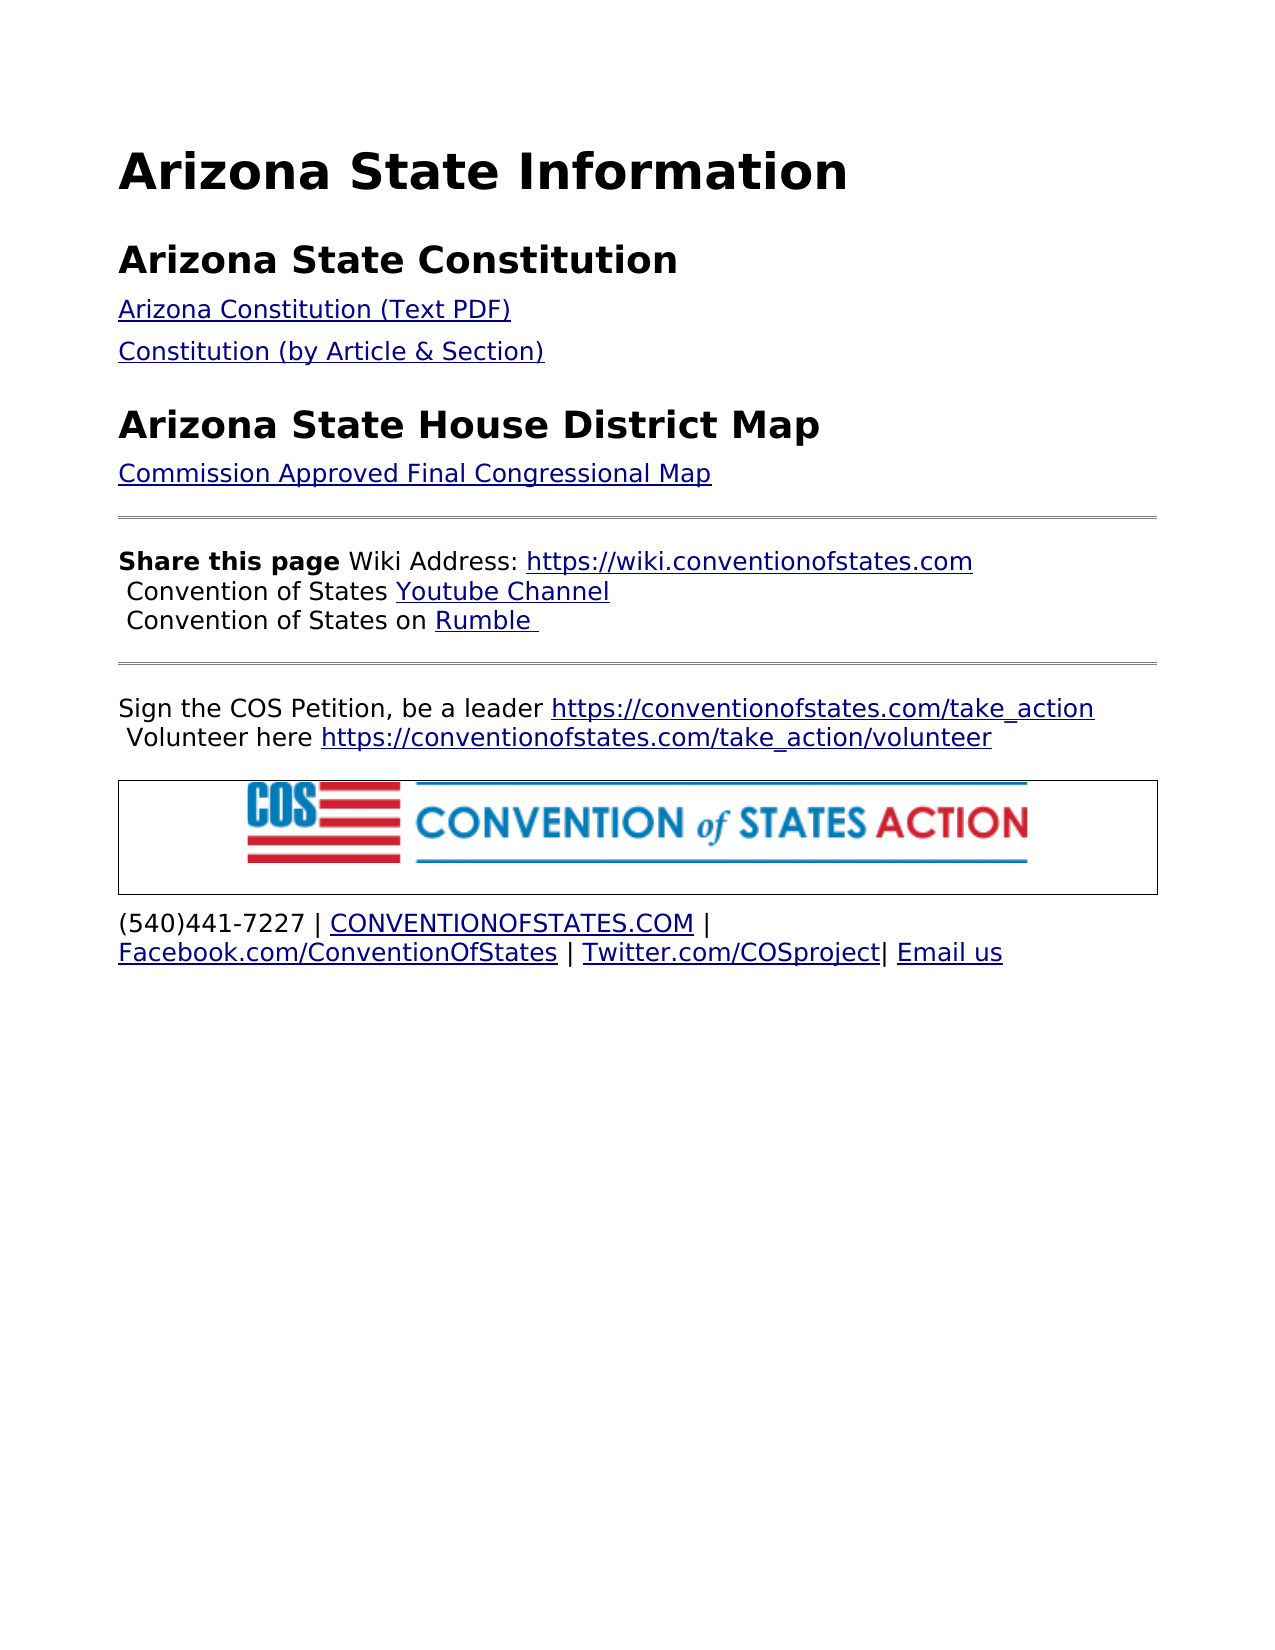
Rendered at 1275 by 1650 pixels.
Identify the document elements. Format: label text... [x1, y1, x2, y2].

text Sign the COS Petition, be a leader https://conventionofstates.com/take_action Volunteer here https://conventionofstates.com/take_action/volunteer [118, 694, 1157, 752]
text (540)441-7227 | CONVENTIONOFSTATES.COM | Facebook.com/ConventionOfStates | Twitter.com/COSproject| Email us [118, 909, 1157, 967]
subtitle Arizona State Constitution [118, 239, 1157, 282]
text Commission Approved Final Congressional Map [118, 459, 1157, 489]
text Share this page Wiki Address: https://wiki.conventionofstates.com Convention of States Youtube Channel Convention of States on Rumble [118, 547, 1157, 635]
subtitle Arizona State Information [118, 143, 1157, 201]
text Constitution (by Article & Section) [118, 337, 1157, 366]
subtitle Arizona State House District Map [118, 403, 1157, 447]
picture [247, 782, 1028, 863]
table_header [119, 781, 1157, 894]
text Arizona Constitution (Text PDF) [118, 295, 1157, 324]
